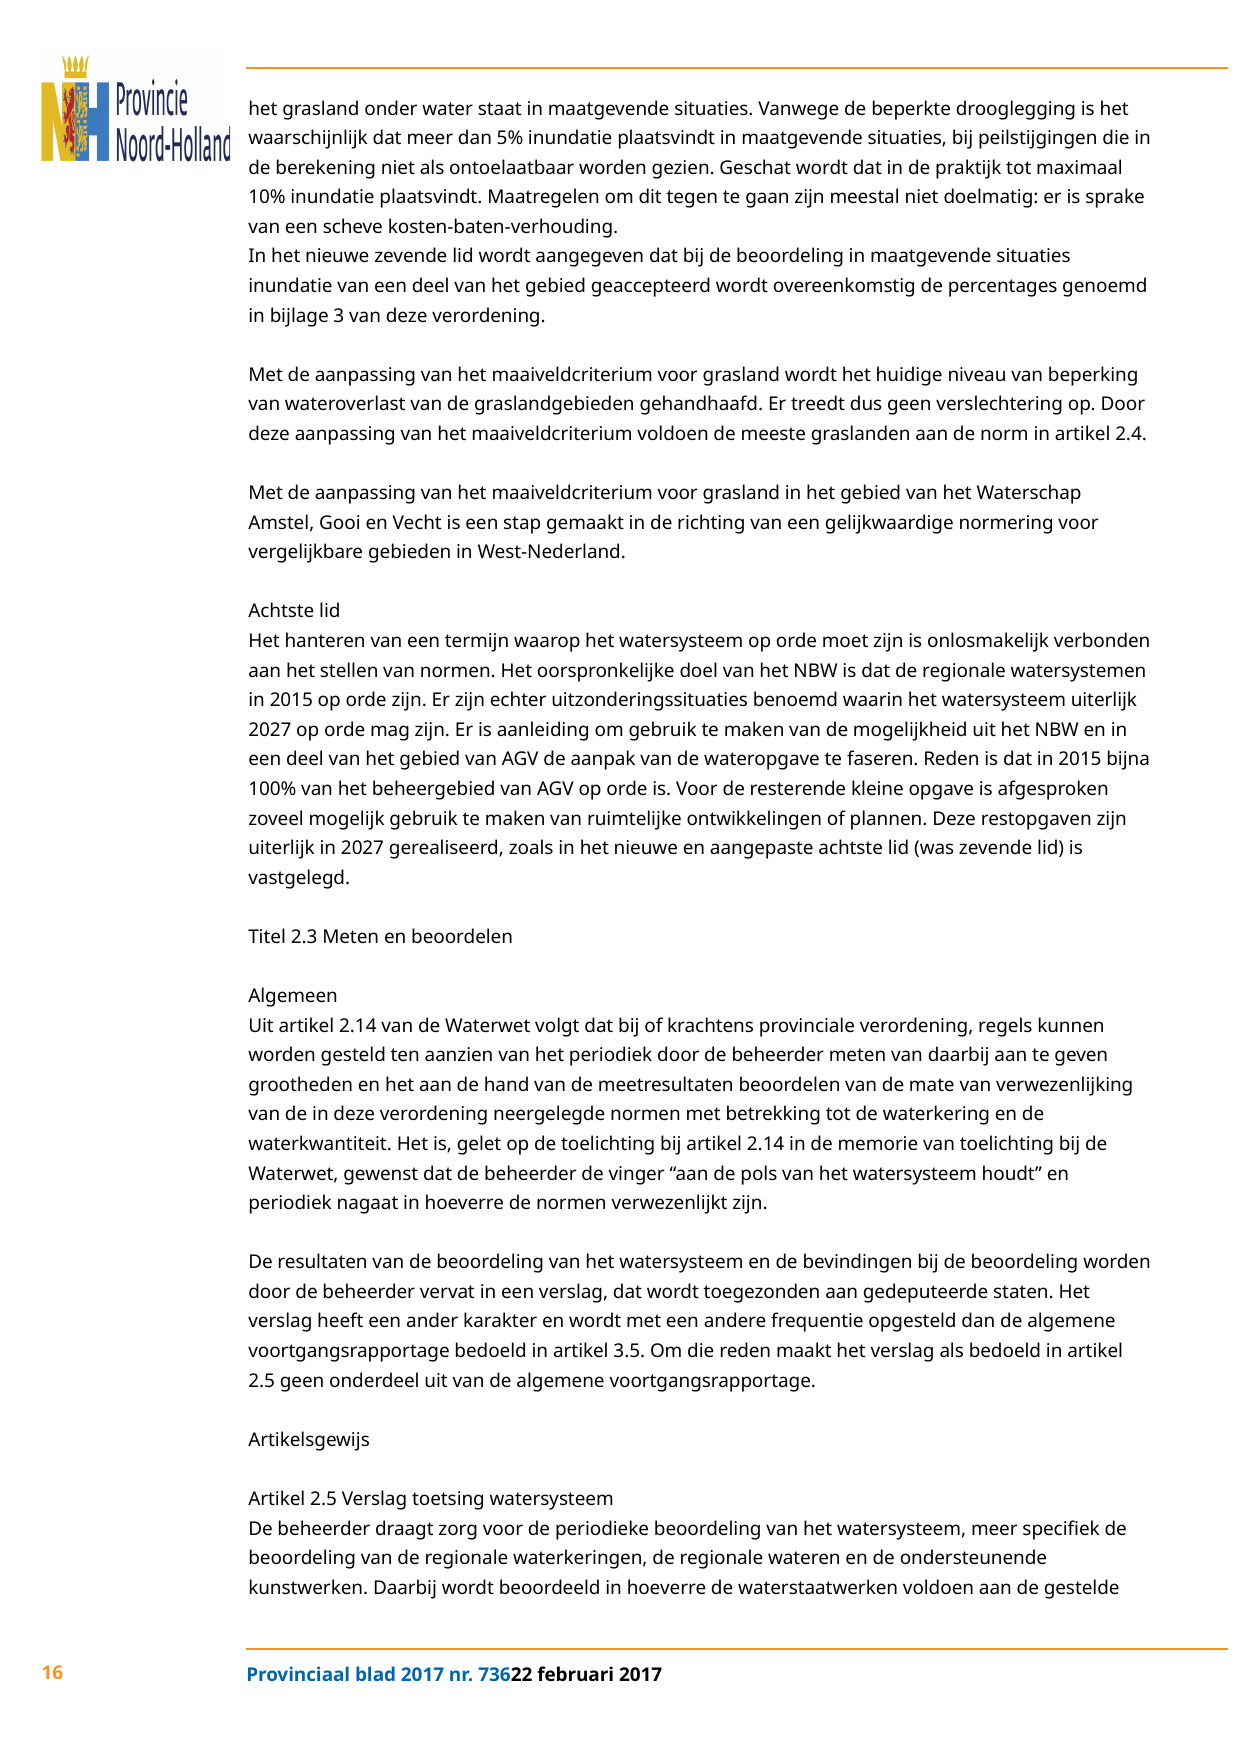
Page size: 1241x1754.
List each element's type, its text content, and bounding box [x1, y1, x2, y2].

text De beheerder draagt zorg voor de periodieke beoordeling van het watersysteem, meer specifiek de beoordeling van de regionale waterkeringen, de regionale wateren en de ondersteunende kunstwerken. Daarbij wordt beoordeeld in hoeverre de waterstaatwerken voldoen aan de gestelde [248, 1515, 1152, 1600]
text het grasland onder water staat in maatgevende situaties. Vanwege de beperkte drooglegging is het waarschijnlijk dat meer dan 5% inundatie plaatsvindt in maatgevende situaties, bij peilstijgingen die in de berekening niet als ontoelaatbaar worden gezien. Geschat wordt dat in de praktijk tot maximaal 10% inundatie plaatsvindt. Maatregelen om dit tegen te gaan zijn meestal niet doelmatig: er is sprake van een scheve kosten-baten-verhouding. [248, 95, 1152, 239]
text Titel 2.3 Meten en beoordelen [248, 923, 1152, 949]
text Artikel 2.5 Verslag toetsing watersysteem [248, 1485, 1152, 1511]
text Artikelsgewijs [248, 1426, 1152, 1452]
text De resultaten van de beoordeling van het watersysteem en de bevindingen bij de beoordeling worden door de beheerder vervat in een verslag, dat wordt toegezonden aan gedeputeerde staten. Het verslag heeft een ander karakter en wordt met een andere frequentie opgesteld dan de algemene voortgangsrapportage bedoeld in artikel 3.5. Om die reden maakt het verslag als bedoeld in artikel 2.5 geen onderdeel uit van de algemene voortgangsrapportage. [248, 1248, 1152, 1393]
text In het nieuwe zevende lid wordt aangegeven dat bij de beoordeling in maatgevende situaties inundatie van een deel van het gebied geaccepteerd wordt overeenkomstig de percentages genoemd in bijlage 3 van deze verordening. [248, 243, 1152, 328]
text Met de aanpassing van het maaiveldcriterium voor grasland in het gebied van het Waterschap Amstel, Gooi en Vecht is een stap gemaakt in de richting van een gelijkwaardige normering voor vergelijkbare gebieden in West-Nederland. [248, 479, 1152, 564]
text Algemeen [248, 982, 1152, 1008]
picture [41, 47, 231, 172]
text Achtste lid [248, 598, 1152, 623]
text Met de aanpassing van het maaiveldcriterium voor grasland wordt het huidige niveau van beperking van wateroverlast van de graslandgebieden gehandhaafd. Er treedt dus geen verslechtering op. Door deze aanpassing van het maaiveldcriterium voldoen de meeste graslanden aan de norm in artikel 2.4. [248, 361, 1152, 446]
text Uit artikel 2.14 van de Waterwet volgt dat bij of krachtens provinciale verordening, regels kunnen worden gesteld ten aanzien van het periodiek door de beheerder meten van daarbij aan te geven grootheden en het aan de hand van de meetresultaten beoordelen van de mate van verwezenlijking van de in deze verordening neergelegde normen met betrekking tot de waterkering en de waterkwantiteit. Het is, gelet op de toelichting bij artikel 2.14 in de memorie van toelichting bij de Waterwet, gewenst dat de beheerder de vinger “aan de pols van het watersysteem houdt” en periodiek nagaat in hoeverre de normen verwezenlijkt zijn. [248, 1012, 1152, 1215]
text Het hanteren van een termijn waarop het watersysteem op orde moet zijn is onlosmakelijk verbonden aan het stellen van normen. Het oorspronkelijke doel van het NBW is dat de regionale watersystemen in 2015 op orde zijn. Er zijn echter uitzonderingssituaties benoemd waarin het watersysteem uiterlijk 2027 op orde mag zijn. Er is aanleiding om gebruik te maken van de mogelijkheid uit het NBW en in een deel van het gebied van AGV de aanpak van de wateropgave te faseren. Reden is dat in 2015 bijna 100% van het beheergebied van AGV op orde is. Voor de resterende kleine opgave is afgesproken zoveel mogelijk gebruik te maken van ruimtelijke ontwikkelingen of plannen. Deze restopgaven zijn uiterlijk in 2027 gerealiseerd, zoals in het nieuwe en aangepaste achtste lid (was zevende lid) is vastgelegd. [248, 627, 1152, 890]
